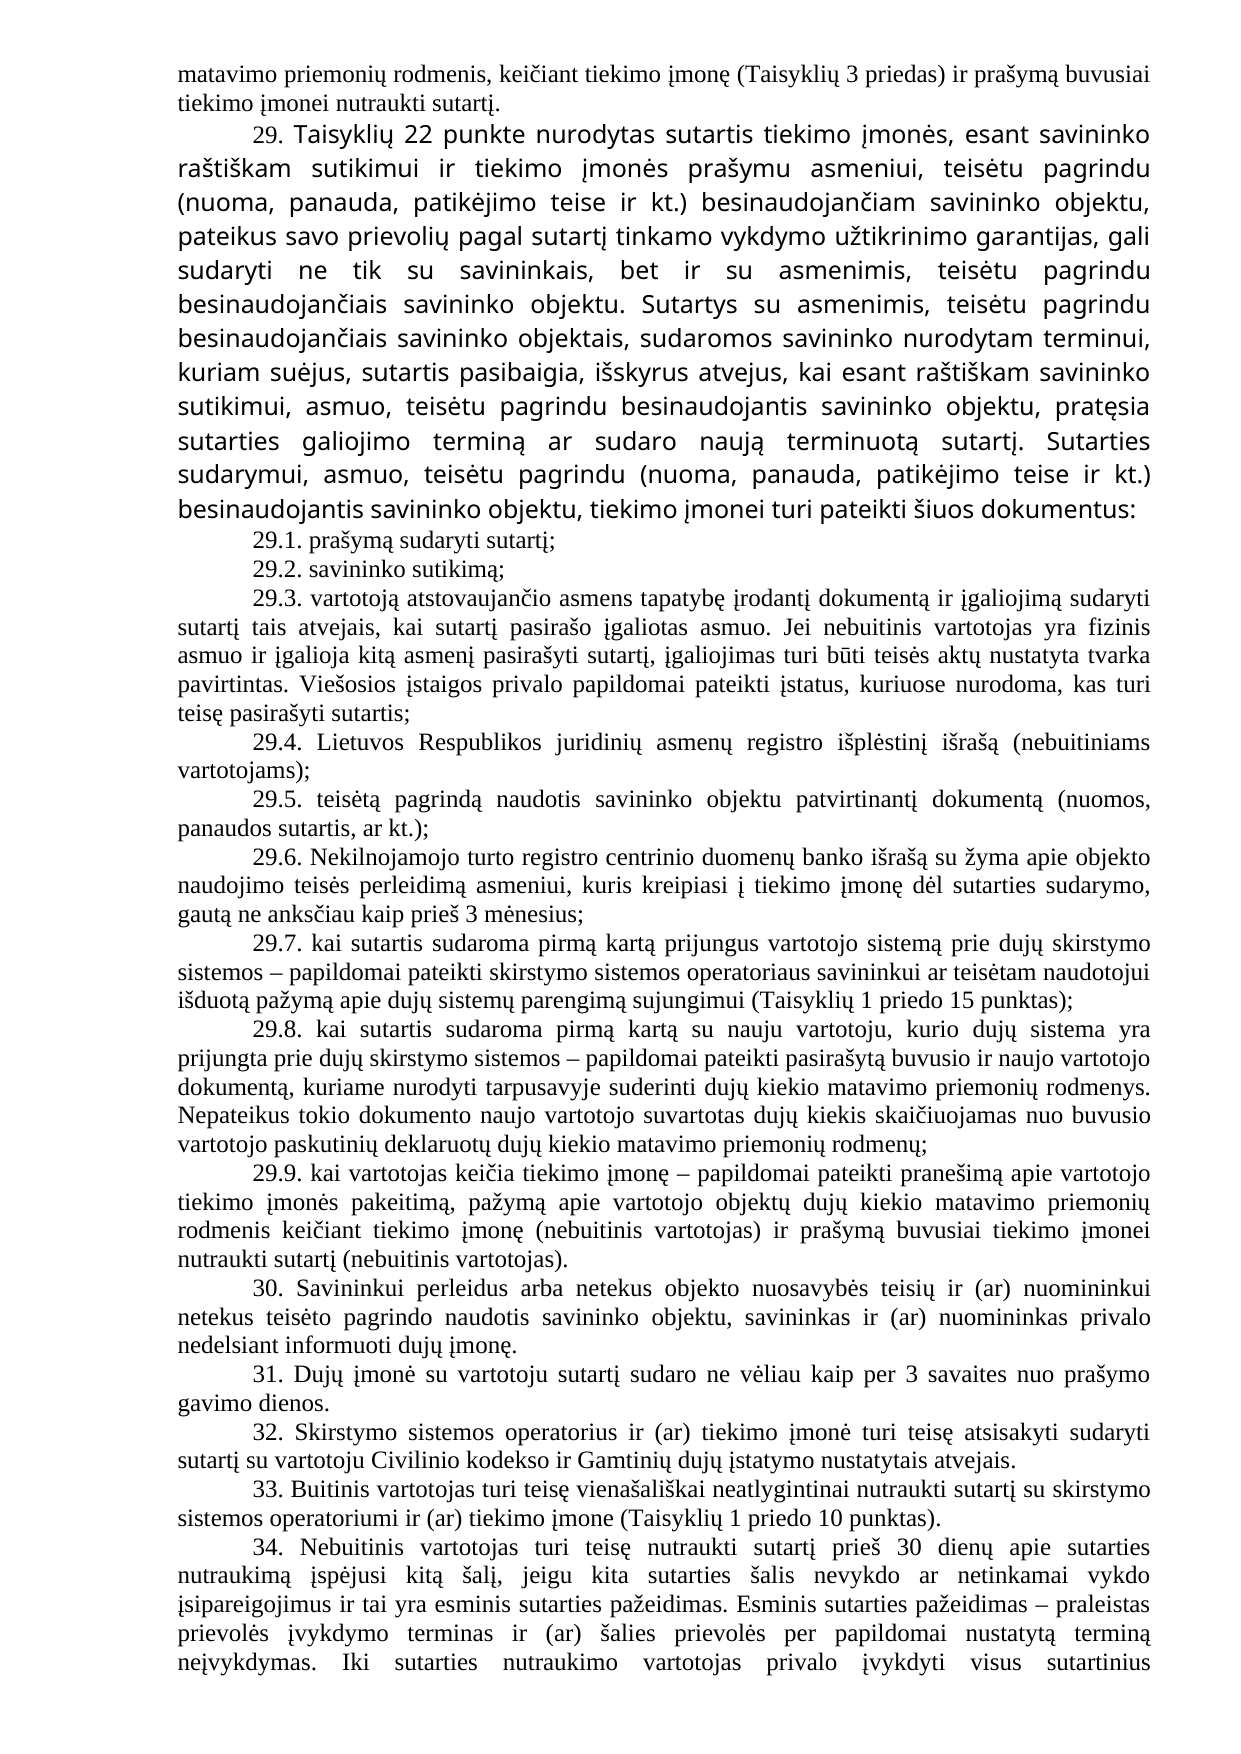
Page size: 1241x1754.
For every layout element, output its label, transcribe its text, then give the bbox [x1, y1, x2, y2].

text 32. Skirstymo sistemos operatorius ir (ar) tiekimo įmonė turi teisę atsisakyti sudaryti sutartį su vartotoju Civilinio kodekso ir Gamtinių dujų įstatymo nustatytais atvejais. [177, 1417, 1152, 1474]
text 34. Nebuitinis vartotojas turi teisę nutraukti sutartį prieš 30 dienų apie sutarties nutraukimą įspėjusi kitą šalį, jeigu kita sutarties šalis nevykdo ar netinkamai vykdo įsipareigojimus ir tai yra esminis sutarties pažeidimas. Esminis sutarties pažeidimas – praleistas prievolės įvykdymo terminas ir (ar) šalies prievolės per papildomai nustatytą terminą neįvykdymas. Iki sutarties nutraukimo vartotojas privalo įvykdyti visus sutartinius [177, 1532, 1152, 1675]
text 29.8. kai sutartis sudaroma pirmą kartą su nauju vartotoju, kurio dujų sistema yra prijungta prie dujų skirstymo sistemos – papildomai pateikti pasirašytą buvusio ir naujo vartotojo dokumentą, kuriame nurodyti tarpusavyje suderinti dujų kiekio matavimo priemonių rodmenys. Nepateikus tokio dokumento naujo vartotojo suvartotas dujų kiekis skaičiuojamas nuo buvusio vartotojo paskutinių deklaruotų dujų kiekio matavimo priemonių rodmenų; [177, 1014, 1152, 1158]
text 29.5. teisėtą pagrindą naudotis savininko objektu patvirtinantį dokumentą (nuomos, panaudos sutartis, ar kt.); [177, 784, 1152, 842]
text 29.4. Lietuvos Respublikos juridinių asmenų registro išplėstinį išrašą (nebuitiniams vartotojams); [177, 727, 1152, 784]
text 29.3. vartotoją atstovaujančio asmens tapatybę įrodantį dokumentą ir įgaliojimą sudaryti sutartį tais atvejais, kai sutartį pasirašo įgaliotas asmuo. Jei nebuitinis vartotojas yra fizinis asmuo ir įgalioja kitą asmenį pasirašyti sutartį, įgaliojimas turi būti teisės aktų nustatyta tvarka pavirtintas. Viešosios įstaigos privalo papildomai pateikti įstatus, kuriuose nurodoma, kas turi teisę pasirašyti sutartis; [177, 583, 1152, 727]
text 30. Savininkui perleidus arba netekus objekto nuosavybės teisių ir (ar) nuomininkui netekus teisėto pagrindo naudotis savininko objektu, savininkas ir (ar) nuomininkas privalo nedelsiant informuoti dujų įmonę. [177, 1273, 1152, 1359]
text 29. Taisyklių 22 punkte nurodytas sutartis tiekimo įmonės, esant savininko raštiškam sutikimui ir tiekimo įmonės prašymu asmeniui, teisėtu pagrindu (nuoma, panauda, patikėjimo teise ir kt.) besinaudojančiam savininko objektu, pateikus savo prievolių pagal sutartį tinkamo vykdymo užtikrinimo garantijas, gali sudaryti ne tik su savininkais, bet ir su asmenimis, teisėtu pagrindu besinaudojančiais savininko objektu. Sutartys su asmenimis, teisėtu pagrindu besinaudojančiais savininko objektais, sudaromos savininko nurodytam terminui, kuriam suėjus, sutartis pasibaigia, išskyrus atvejus, kai esant raštiškam savininko sutikimui, asmuo, teisėtu pagrindu besinaudojantis savininko objektu, pratęsia sutarties galiojimo terminą ar sudaro naują terminuotą sutartį. Sutarties sudarymui, asmuo, teisėtu pagrindu (nuoma, panauda, patikėjimo teise ir kt.) besinaudojantis savininko objektu, tiekimo įmonei turi pateikti šiuos dokumentus: [177, 117, 1152, 525]
text 29.2. savininko sutikimą; [177, 554, 1152, 583]
text 31. Dujų įmonė su vartotoju sutartį sudaro ne vėliau kaip per 3 savaites nuo prašymo gavimo dienos. [177, 1359, 1152, 1417]
text 29.7. kai sutartis sudaroma pirmą kartą prijungus vartotojo sistemą prie dujų skirstymo sistemos – papildomai pateikti skirstymo sistemos operatoriaus savininkui ar teisėtam naudotojui išduotą pažymą apie dujų sistemų parengimą sujungimui (Taisyklių 1 priedo 15 punktas); [177, 928, 1152, 1014]
text 29.1. prašymą sudaryti sutartį; [177, 525, 1152, 554]
text 33. Buitinis vartotojas turi teisę vienašališkai neatlygintinai nutraukti sutartį su skirstymo sistemos operatoriumi ir (ar) tiekimo įmone (Taisyklių 1 priedo 10 punktas). [177, 1474, 1152, 1532]
text 29.6. Nekilnojamojo turto registro centrinio duomenų banko išrašą su žyma apie objekto naudojimo teisės perleidimą asmeniui, kuris kreipiasi į tiekimo įmonę dėl sutarties sudarymo, gautą ne anksčiau kaip prieš 3 mėnesius; [177, 842, 1152, 928]
text matavimo priemonių rodmenis, keičiant tiekimo įmonę (Taisyklių 3 priedas) ir prašymą buvusiai tiekimo įmonei nutraukti sutartį. [177, 59, 1152, 117]
text 29.9. kai vartotojas keičia tiekimo įmonę – papildomai pateikti pranešimą apie vartotojo tiekimo įmonės pakeitimą, pažymą apie vartotojo objektų dujų kiekio matavimo priemonių rodmenis keičiant tiekimo įmonę (nebuitinis vartotojas) ir prašymą buvusiai tiekimo įmonei nutraukti sutartį (nebuitinis vartotojas). [177, 1158, 1152, 1273]
